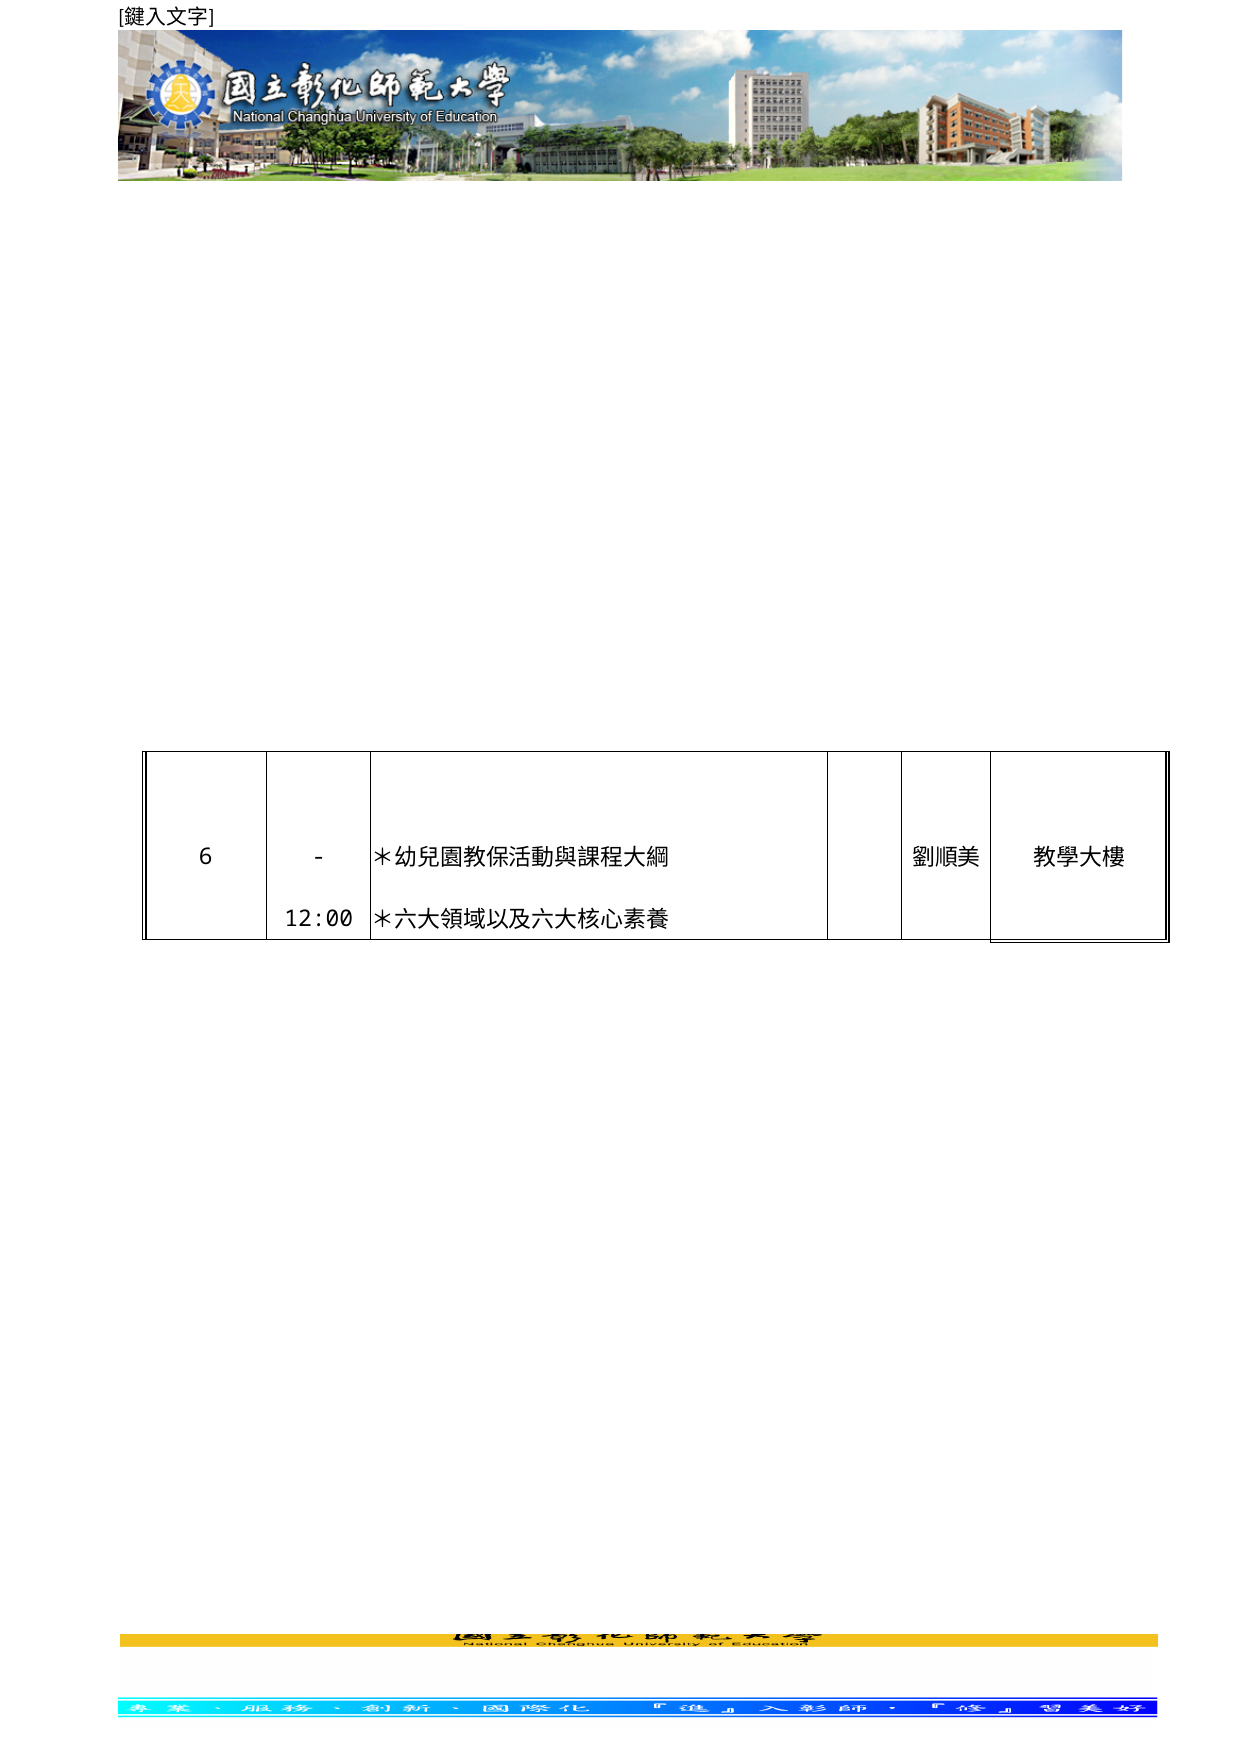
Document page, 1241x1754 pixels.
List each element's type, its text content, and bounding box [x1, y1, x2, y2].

table_cell 劉順美 [902, 752, 990, 939]
table_cell 6 [147, 752, 266, 939]
table_cell [828, 752, 901, 939]
table_cell 教學大樓 [991, 752, 1165, 939]
table_cell [116, 751, 142, 939]
table_cell 12:00 [267, 752, 370, 939]
table_cell ＊幼兒園教保活動與課程大綱 ＊六大領域以及六大核心素養 [371, 752, 827, 939]
